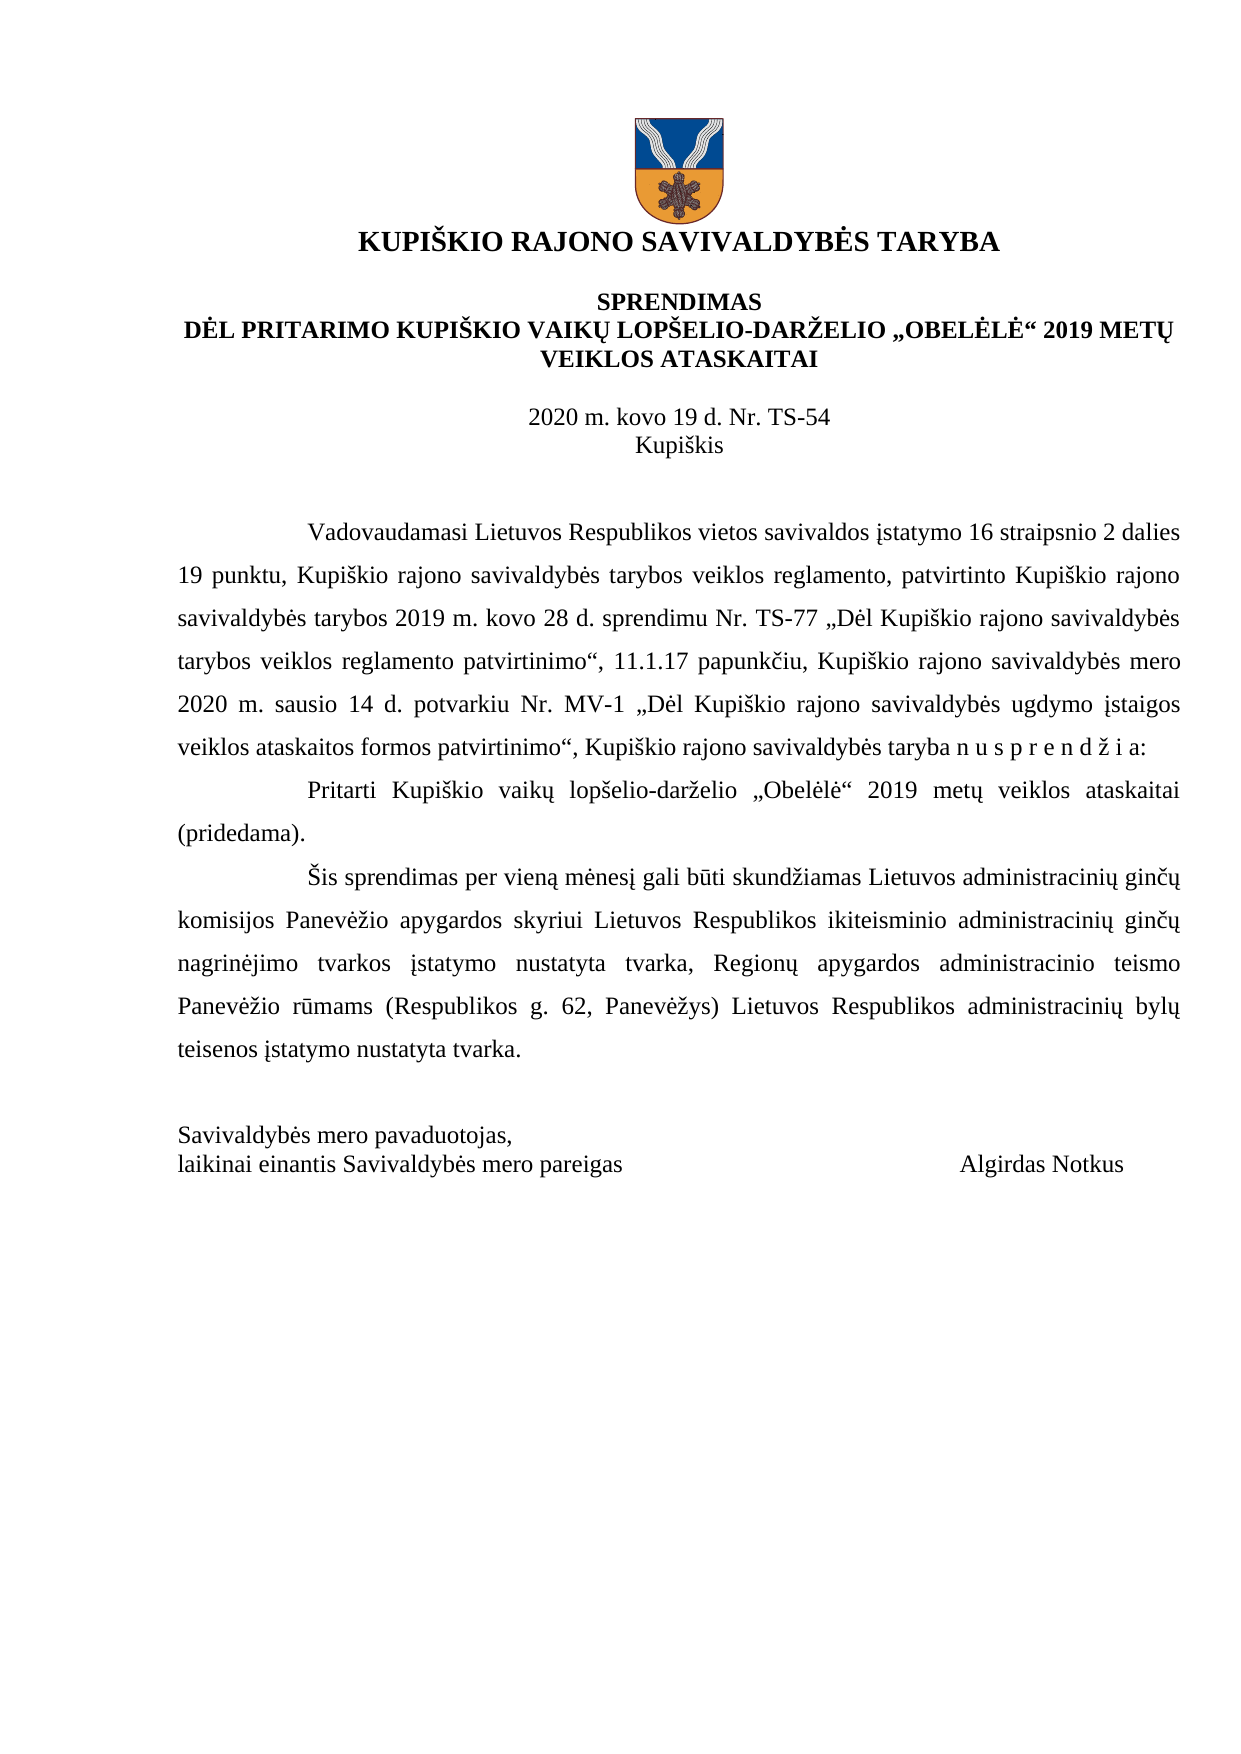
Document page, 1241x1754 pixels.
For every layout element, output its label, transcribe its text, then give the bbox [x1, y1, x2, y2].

text Pritarti Kupiškio vaikų lopšelio-darželio „Obelėlė“ 2019 metų veiklos ataskaitai (pridedama). [177, 775, 1181, 847]
text DĖL PRITARIMO KUPIŠKIO VAIKŲ LOPŠELIO-DARŽELIO „oBELĖLĖ“ 2019 metų veiklos ataskaitai [177, 315, 1181, 373]
text Savivaldybės mero pavaduotojas, [177, 1120, 1181, 1149]
text KUPIŠKIO RAJONO SAVIVALDYBĖS TARYBA [177, 224, 1181, 258]
text Šis sprendimas per vieną mėnesį gali būti skundžiamas Lietuvos administracinių ginčų komisijos Panevėžio apygardos skyriui Lietuvos Respublikos ikiteisminio administracinių ginčų nagrinėjimo tvarkos įstatymo nustatyta tvarka, Regionų apygardos administracinio teismo Panevėžio rūmams (Respublikos g. 62, Panevėžys) Lietuvos Respublikos administracinių bylų teisenos įstatymo nustatyta tvarka. [177, 862, 1181, 1063]
text laikinai einantis Savivaldybės mero pareigas Algirdas Notkus [177, 1149, 1181, 1207]
text Vadovaudamasi Lietuvos Respublikos vietos savivaldos įstatymo 16 straipsnio 2 dalies 19 punktu, Kupiškio rajono savivaldybės tarybos veiklos reglamento, patvirtinto Kupiškio rajono savivaldybės tarybos 2019 m. kovo 28 d. sprendimu Nr. TS-77 „Dėl Kupiškio rajono savivaldybės tarybos veiklos reglamento patvirtinimo“, 11.1.17 papunkčiu, Kupiškio rajono savivaldybės mero 2020 m. sausio 14 d. potvarkiu Nr. MV-1 „Dėl Kupiškio rajono savivaldybės ugdymo įstaigos veiklos ataskaitos formos patvirtinimo“, Kupiškio rajono savivaldybės taryba n u s p r e n d ž i a: [177, 517, 1181, 761]
text 2020 m. kovo 19 d. Nr. TS-54 [177, 402, 1181, 430]
text Kupiškis [177, 430, 1181, 459]
text SPRENDIMAS [177, 287, 1181, 315]
